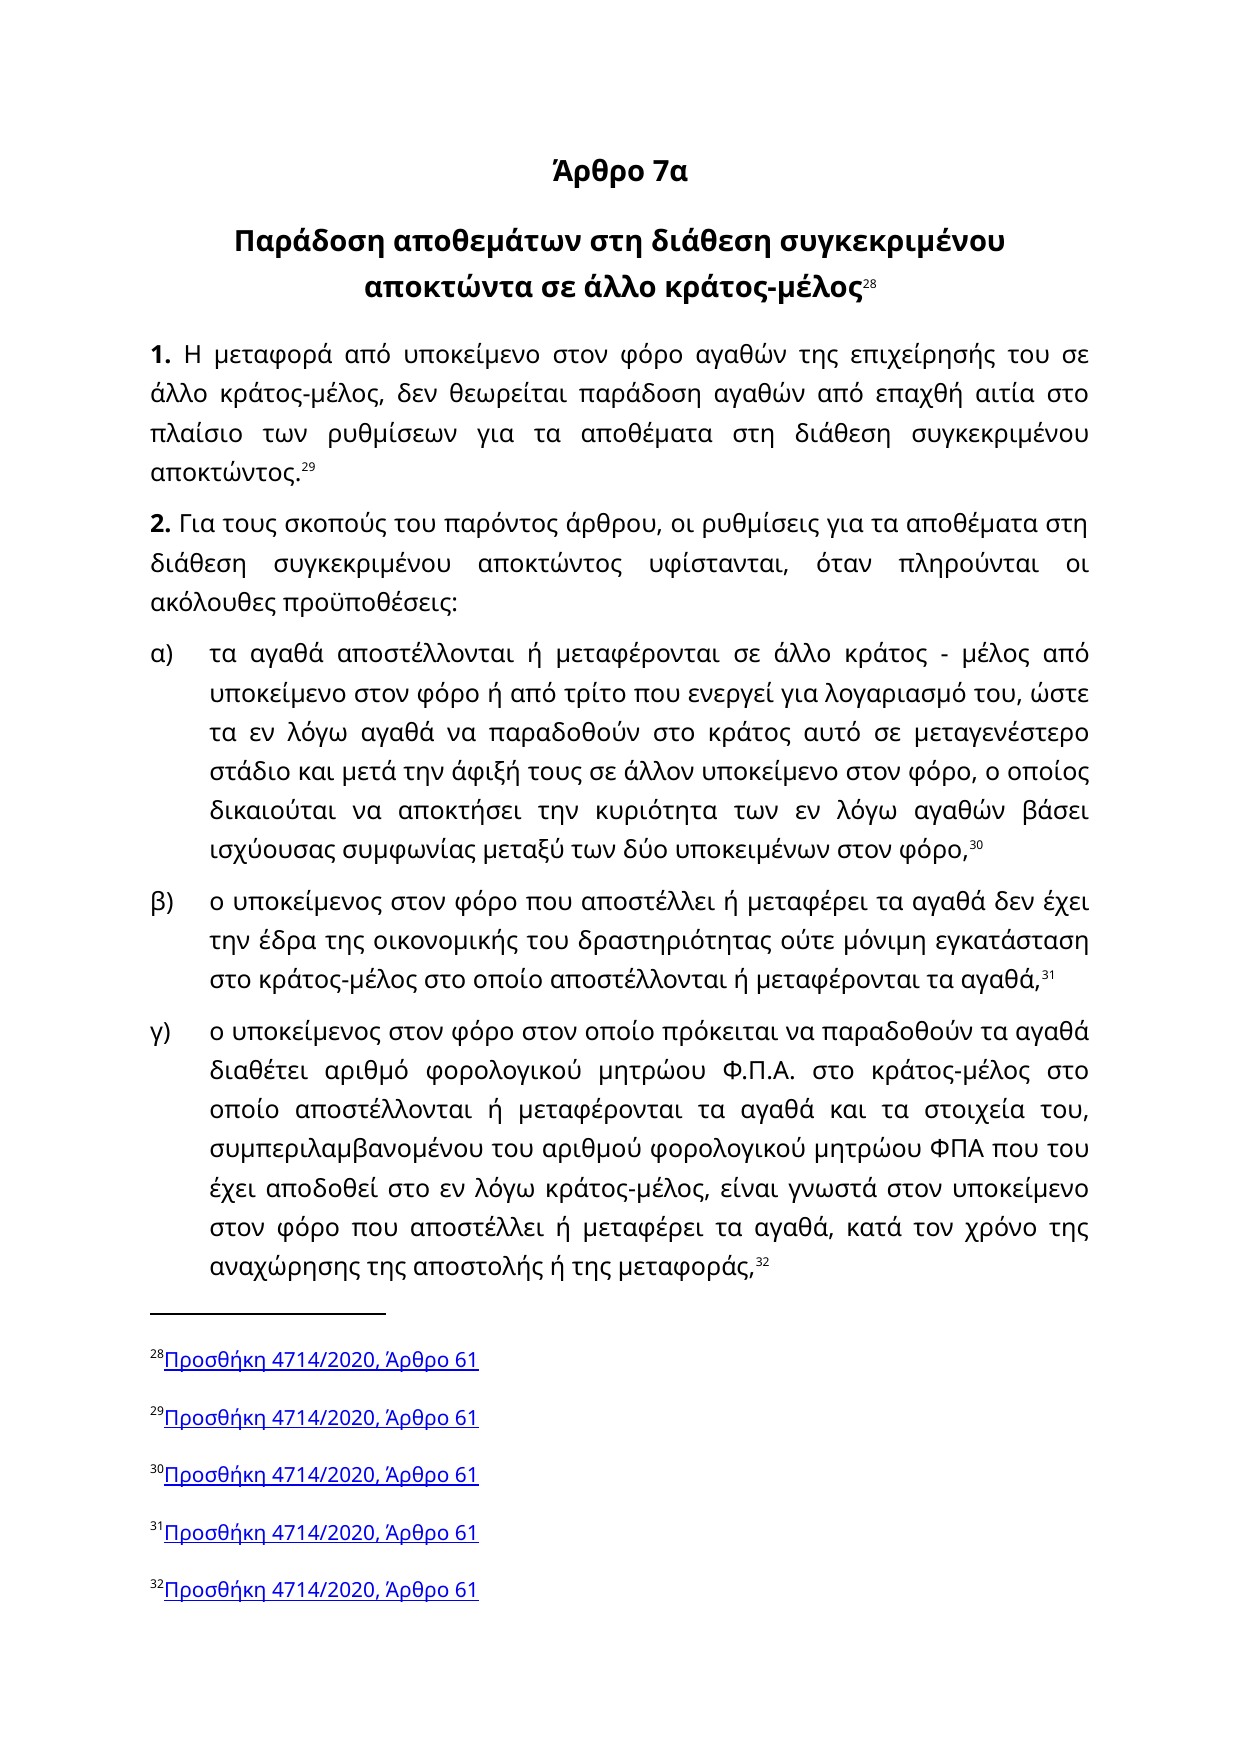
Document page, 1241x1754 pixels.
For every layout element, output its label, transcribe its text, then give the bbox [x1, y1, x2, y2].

text Προσθήκη 4714/2020, Άρθρο 61 [150, 1403, 1090, 1431]
text 2. Για τους σκοπούς του παρόντος άρθρου, οι ρυθμίσεις για τα αποθέματα στη διάθεση συγκεκριμένου αποκτώντος υφίστανται, όταν πληρούνται οι ακόλουθες προϋποθέσεις: [150, 506, 1090, 618]
text Προσθήκη 4714/2020, Άρθρο 61 [150, 1576, 1090, 1604]
text Προσθήκη 4714/2020, Άρθρο 61 [150, 1460, 1090, 1489]
text Προσθήκη 4714/2020, Άρθρο 61 [150, 1518, 1090, 1546]
subtitle Παράδοση αποθεμάτων στη διάθεση συγκεκριμένου αποκτώντα σε άλλο κράτος-μέλος [150, 221, 1090, 306]
subtitle Άρθρο 7α [150, 150, 1090, 190]
list γ) ο υποκείμενος στον φόρο στον οποίο πρόκειται να παραδοθούν τα αγαθά διαθέτει αριθμό φορολογικού μητρώου Φ.Π.Α. στο κράτος-μέλος στο οποίο αποστέλλονται ή μεταφέρονται τα αγαθά και τα στοιχεία του, συμπεριλαμβανομένου του αριθμού φορολογικού μητρώου ΦΠΑ που του έχει αποδοθεί στο εν λόγω κράτος-μέλος, είναι γνωστά στον υποκείμενο στον φόρο που αποστέλλει ή μεταφέρει τα αγαθά, κατά τον χρόνο της αναχώρησης της αποστολής ή της μεταφοράς, [150, 1013, 1090, 1283]
list α) τα αγαθά αποστέλλονται ή μεταφέρονται σε άλλο κράτος - μέλος από υποκείμενο στον φόρο ή από τρίτο που ενεργεί για λογαριασμό του, ώστε τα εν λόγω αγαθά να παραδοθούν στο κράτος αυτό σε μεταγενέστερο στάδιο και μετά την άφιξή τους σε άλλον υποκείμενο στον φόρο, ο οποίος δικαιούται να αποκτήσει την κυριότητα των εν λόγω αγαθών βάσει ισχύουσας συμφωνίας μεταξύ των δύο υποκειμένων στον φόρο, [150, 636, 1090, 866]
list β) ο υποκείμενος στον φόρο που αποστέλλει ή μεταφέρει τα αγαθά δεν έχει την έδρα της οικονομικής του δραστηριότητας ούτε μόνιμη εγκατάσταση στο κράτος-μέλος στο οποίο αποστέλλονται ή μεταφέρονται τα αγαθά, [150, 883, 1090, 996]
text 1. Η μεταφορά από υποκείμενο στον φόρο αγαθών της επιχείρησής του σε άλλο κράτος-μέλος, δεν θεωρείται παράδοση αγαθών από επαχθή αιτία στο πλαίσιο των ρυθμίσεων για τα αποθέματα στη διάθεση συγκεκριμένου αποκτώντος. [150, 337, 1090, 488]
text Προσθήκη 4714/2020, Άρθρο 61 [150, 1345, 1090, 1373]
